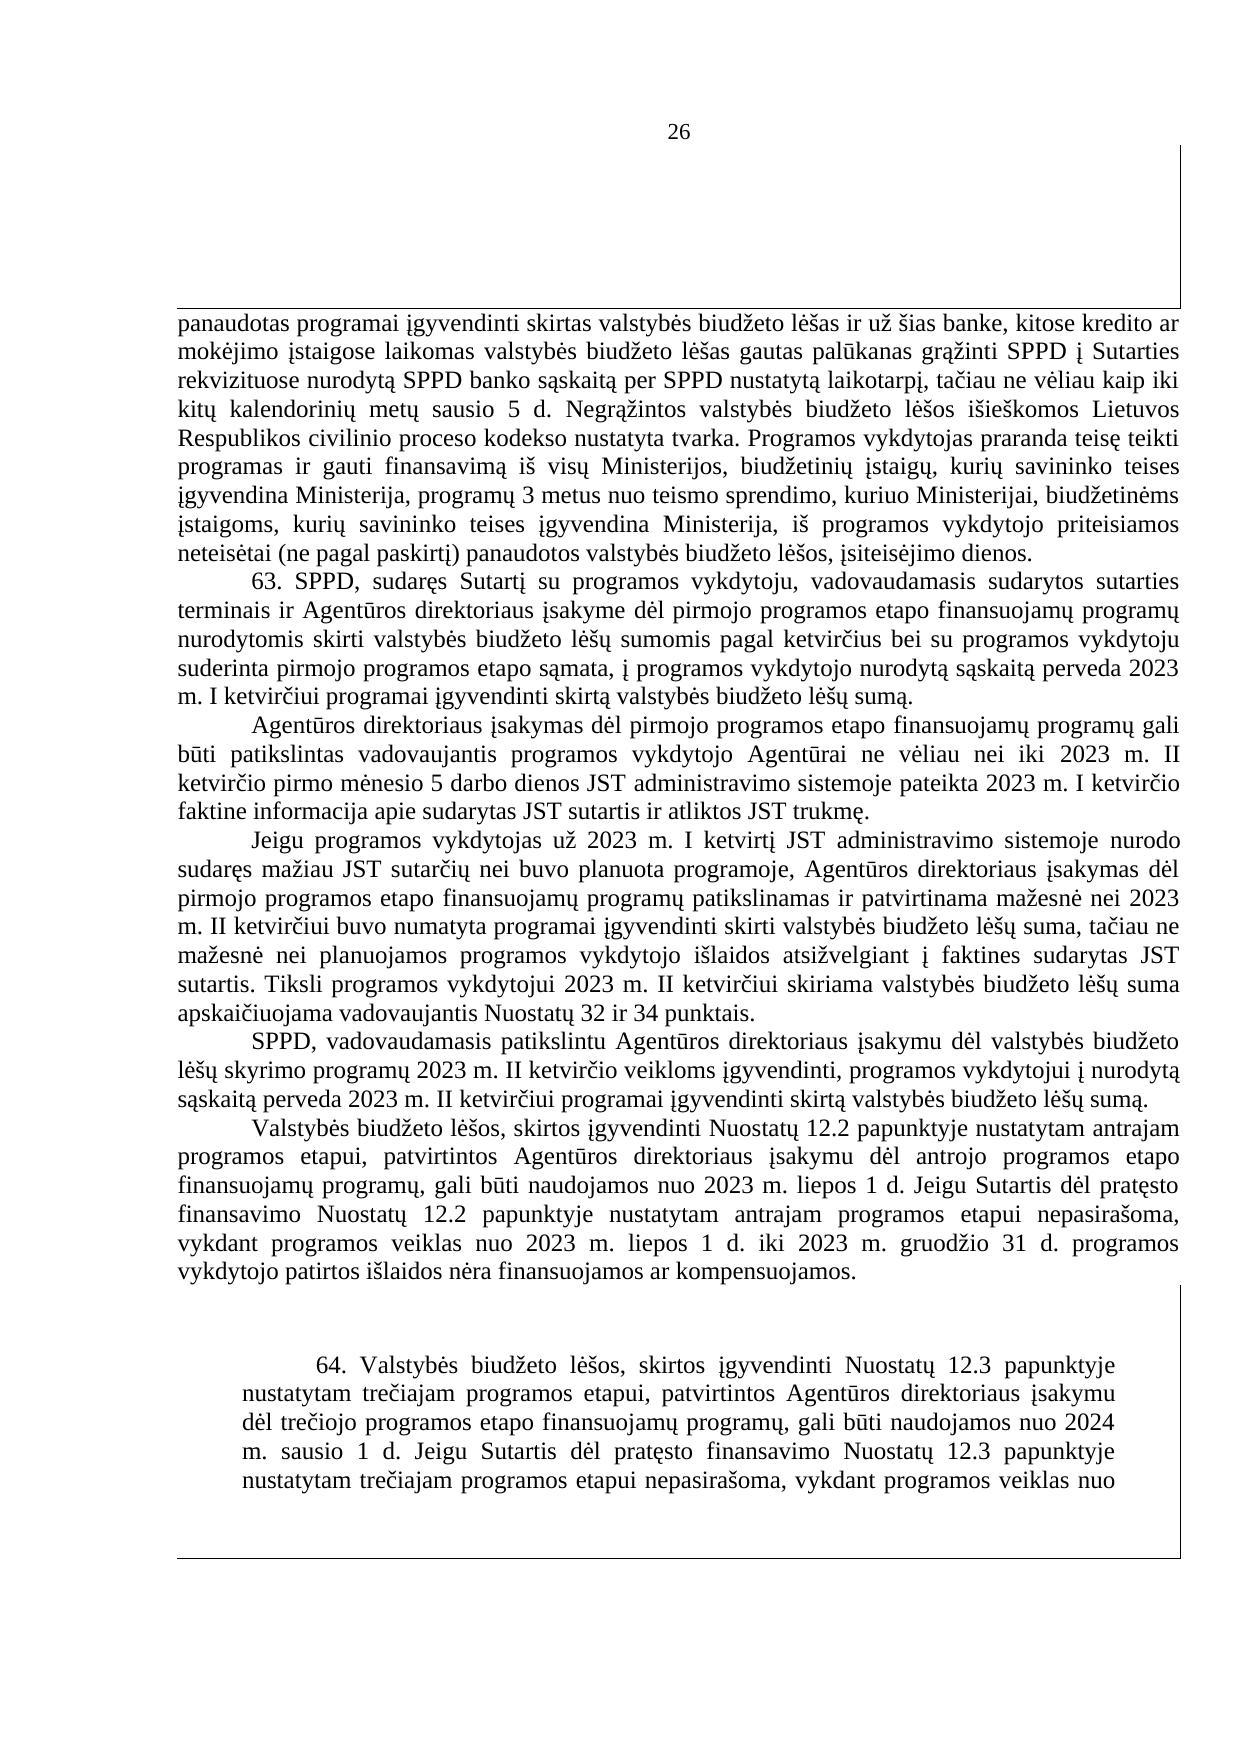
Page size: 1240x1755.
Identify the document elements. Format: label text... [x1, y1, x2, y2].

text SPPD, vadovaudamasis patikslintu Agentūros direktoriaus įsakymu dėl valstybės biudžeto lėšų skyrimo programų 2023 m. II ketvirčio veikloms įgyvendinti, programos vykdytojui į nurodytą sąskaitą perveda 2023 m. II ketvirčiui programai įgyvendinti skirtą valstybės biudžeto lėšų sumą. [177, 1026, 1181, 1113]
text Valstybės biudžeto lėšos, skirtos įgyvendinti Nuostatų 12.2 papunktyje nustatytam antrajam programos etapui, patvirtintos Agentūros direktoriaus įsakymu dėl antrojo programos etapo finansuojamų programų, gali būti naudojamos nuo 2023 m. liepos 1 d. Jeigu Sutartis dėl pratęsto finansavimo Nuostatų 12.2 papunktyje nustatytam antrajam programos etapui nepasirašoma, vykdant programos veiklas nuo 2023 m. liepos 1 d. iki 2023 m. gruodžio 31 d. programos vykdytojo patirtos išlaidos nėra finansuojamos ar kompensuojamos. [177, 1113, 1181, 1285]
text Jeigu programos vykdytojas už 2023 m. I ketvirtį JST administravimo sistemoje nurodo sudaręs mažiau JST sutarčių nei buvo planuota programoje, Agentūros direktoriaus įsakymas dėl pirmojo programos etapo finansuojamų programų patikslinamas ir patvirtinama mažesnė nei 2023 m. II ketvirčiui buvo numatyta programai įgyvendinti skirti valstybės biudžeto lėšų suma, tačiau ne mažesnė nei planuojamos programos vykdytojo išlaidos atsižvelgiant į faktines sudarytas JST sutartis. Tiksli programos vykdytojui 2023 m. II ketvirčiui skiriama valstybės biudžeto lėšų suma apskaičiuojama vadovaujantis Nuostatų 32 ir 34 punktais. [177, 825, 1181, 1026]
text panaudotas programai įgyvendinti skirtas valstybės biudžeto lėšas ir už šias banke, kitose kredito ar mokėjimo įstaigose laikomas valstybės biudžeto lėšas gautas palūkanas grąžinti SPPD į Sutarties rekvizituose nurodytą SPPD banko sąskaitą per SPPD nustatytą laikotarpį, tačiau ne vėliau kaip iki kitų kalendorinių metų sausio 5 d. Negrąžintos valstybės biudžeto lėšos išieškomos Lietuvos Respublikos civilinio proceso kodekso nustatyta tvarka. Programos vykdytojas praranda teisę teikti programas ir gauti finansavimą iš visų Ministerijos, biudžetinių įstaigų, kurių savininko teises įgyvendina Ministerija, programų 3 metus nuo teismo sprendimo, kuriuo Ministerijai, biudžetinėms įstaigoms, kurių savininko teises įgyvendina Ministerija, iš programos vykdytojo priteisiamos neteisėtai (ne pagal paskirtį) panaudotos valstybės biudžeto lėšos, įsiteisėjimo dienos. [177, 308, 1181, 566]
text Agentūros direktoriaus įsakymas dėl pirmojo programos etapo finansuojamų programų gali būti patikslintas vadovaujantis programos vykdytojo Agentūrai ne vėliau nei iki 2023 m. II ketvirčio pirmo mėnesio 5 darbo dienos JST administravimo sistemoje pateikta 2023 m. I ketvirčio faktine informacija apie sudarytas JST sutartis ir atliktos JST trukmę. [177, 710, 1181, 825]
text 64. Valstybės biudžeto lėšos, skirtos įgyvendinti Nuostatų 12.3 papunktyje nustatytam trečiajam programos etapui, patvirtintos Agentūros direktoriaus įsakymu dėl trečiojo programos etapo finansuojamų programų, gali būti naudojamos nuo 2024 m. sausio 1 d. Jeigu Sutartis dėl pratęsto finansavimo Nuostatų 12.3 papunktyje nustatytam trečiajam programos etapui nepasirašoma, vykdant programos veiklas nuo [177, 1285, 1180, 1558]
text 63. SPPD, sudaręs Sutartį su programos vykdytoju, vadovaudamasis sudarytos sutarties terminais ir Agentūros direktoriaus įsakyme dėl pirmojo programos etapo finansuojamų programų nurodytomis skirti valstybės biudžeto lėšų sumomis pagal ketvirčius bei su programos vykdytoju suderinta pirmojo programos etapo sąmata, į programos vykdytojo nurodytą sąskaitą perveda 2023 m. I ketvirčiui programai įgyvendinti skirtą valstybės biudžeto lėšų sumą. [177, 566, 1181, 710]
